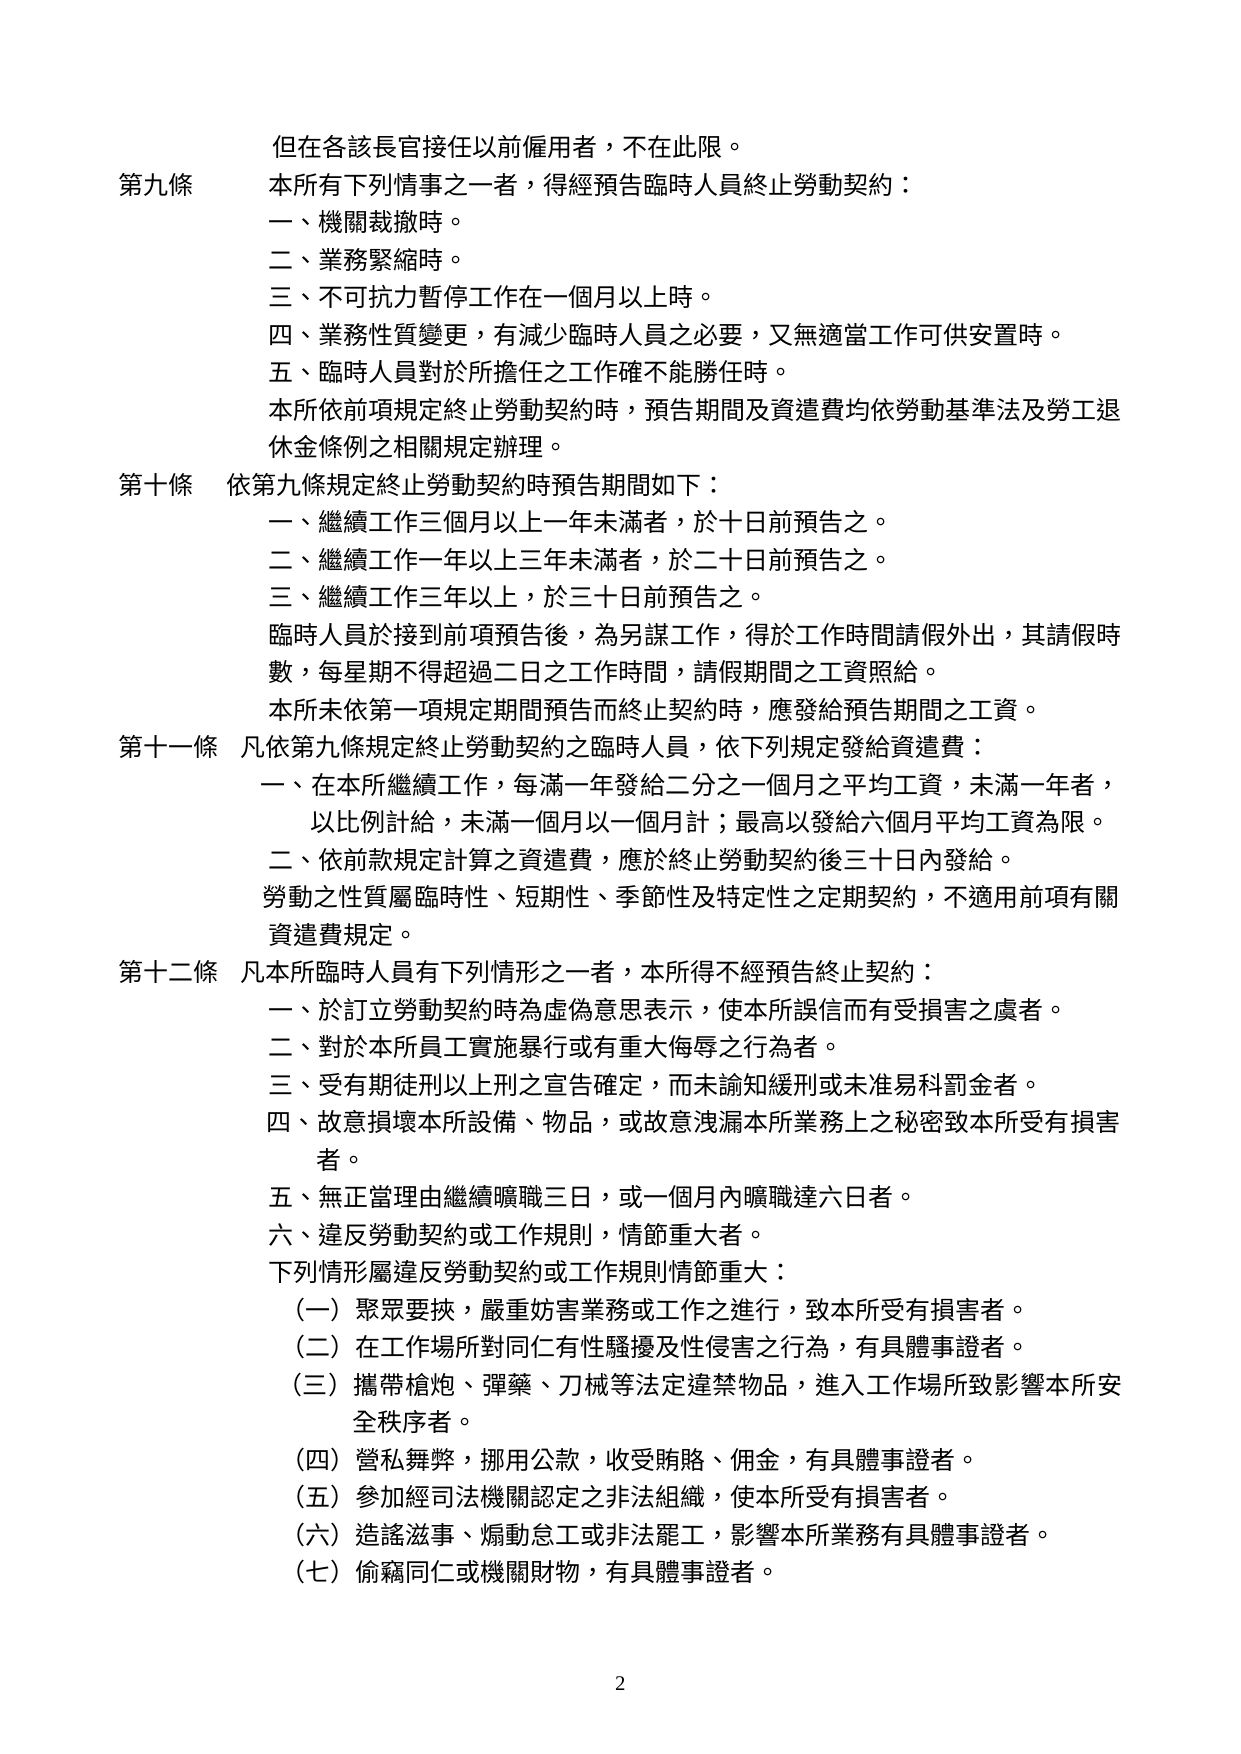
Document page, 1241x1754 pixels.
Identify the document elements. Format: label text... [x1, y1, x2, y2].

text 下列情形屬違反勞動契約或工作規則情節重大： [118, 1252, 1122, 1289]
text 六、違反勞動契約或工作規則，情節重大者。 [118, 1214, 1122, 1252]
text 第十二條 凡本所臨時人員有下列情形之一者，本所得不經預告終止契約： [118, 952, 1122, 989]
text （五）參加經司法機關認定之非法組織，使本所受有損害者。 [281, 1477, 1122, 1514]
list 本所有下列情事之一者，得經預告臨時人員終止勞動契約： [118, 164, 1122, 202]
text （七）偷竊同仁或機關財物，有具體事證者。 [281, 1552, 1122, 1589]
text 三、不可抗力暫停工作在一個月以上時。 [118, 277, 1122, 314]
text 第十條 依第九條規定終止勞動契約時預告期間如下： [118, 464, 1122, 502]
text （一）聚眾要挾，嚴重妨害業務或工作之進行，致本所受有損害者。 [118, 1289, 1122, 1327]
text 本所長官不得僱用其配偶及三親等以內血親、姻親為本所之臨時人員；對於本所各級主管長官之配偶及三親等以內血親、姻親，在其主管單位中應迴避僱用。但在各該長官接任以前僱用者，不在此限。 [272, 127, 1122, 164]
text 四、業務性質變更，有減少臨時人員之必要，又無適當工作可供安置時。 [118, 314, 1122, 352]
text 一、繼續工作三個月以上一年未滿者，於十日前預告之。 [118, 502, 1122, 539]
text 三、繼續工作三年以上，於三十日前預告之。 [118, 577, 1122, 614]
text 二、依前款規定計算之資遣費，應於終止勞動契約後三十日內發給。 [118, 839, 1122, 877]
text 一、機關裁撤時。 [118, 202, 1122, 239]
text （四）營私舞弊，挪用公款，收受賄賂、佣金，有具體事證者。 [281, 1439, 1122, 1477]
text （六）造謠滋事、煽動怠工或非法罷工，影響本所業務有具體事證者。 [281, 1514, 1122, 1552]
text 臨時人員於接到前項預告後，為另謀工作，得於工作時間請假外出，其請假時數，每星期不得超過二日之工作時間，請假期間之工資照給。 [268, 614, 1122, 689]
text 二、業務緊縮時。 [118, 239, 1122, 277]
text 本所依前項規定終止勞動契約時，預告期間及資遣費均依勞動基準法及勞工退休金條例之相關規定辦理。 [268, 389, 1122, 464]
text 第十一條 凡依第九條規定終止勞動契約之臨時人員，依下列規定發給資遣費： [118, 727, 1122, 764]
text 五、臨時人員對於所擔任之工作確不能勝任時。 [118, 352, 1122, 389]
text 四、故意損壞本所設備、物品，或故意洩漏本所業務上之秘密致本所受有損害者。 [267, 1102, 1122, 1177]
text 本所未依第一項規定期間預告而終止契約時，應發給預告期間之工資。 [118, 689, 1122, 727]
text 一、於訂立勞動契約時為虛偽意思表示，使本所誤信而有受損害之虞者。 [118, 989, 1122, 1027]
text （二）在工作場所對同仁有性騷擾及性侵害之行為，有具體事證者。 [118, 1327, 1122, 1364]
text 二、繼續工作一年以上三年未滿者，於二十日前預告之。 [118, 539, 1122, 577]
text 勞動之性質屬臨時性、短期性、季節性及特定性之定期契約，不適用前項有關資遣費規定。 [256, 877, 1122, 952]
text 一、在本所繼續工作，每滿一年發給二分之一個月之平均工資，未滿一年者，以比例計給，未滿一個月以一個月計；最高以發給六個月平均工資為限。 [260, 764, 1122, 839]
text 五、無正當理由繼續曠職三日，或一個月內曠職達六日者。 [118, 1177, 1122, 1214]
text 三、受有期徒刑以上刑之宣告確定，而未諭知緩刑或未准易科罰金者。 [118, 1064, 1122, 1102]
text （三）攜帶槍炮、彈藥、刀械等法定違禁物品，進入工作場所致影響本所安全秩序者。 [277, 1364, 1122, 1439]
text 二、對於本所員工實施暴行或有重大侮辱之行為者。 [118, 1027, 1122, 1064]
